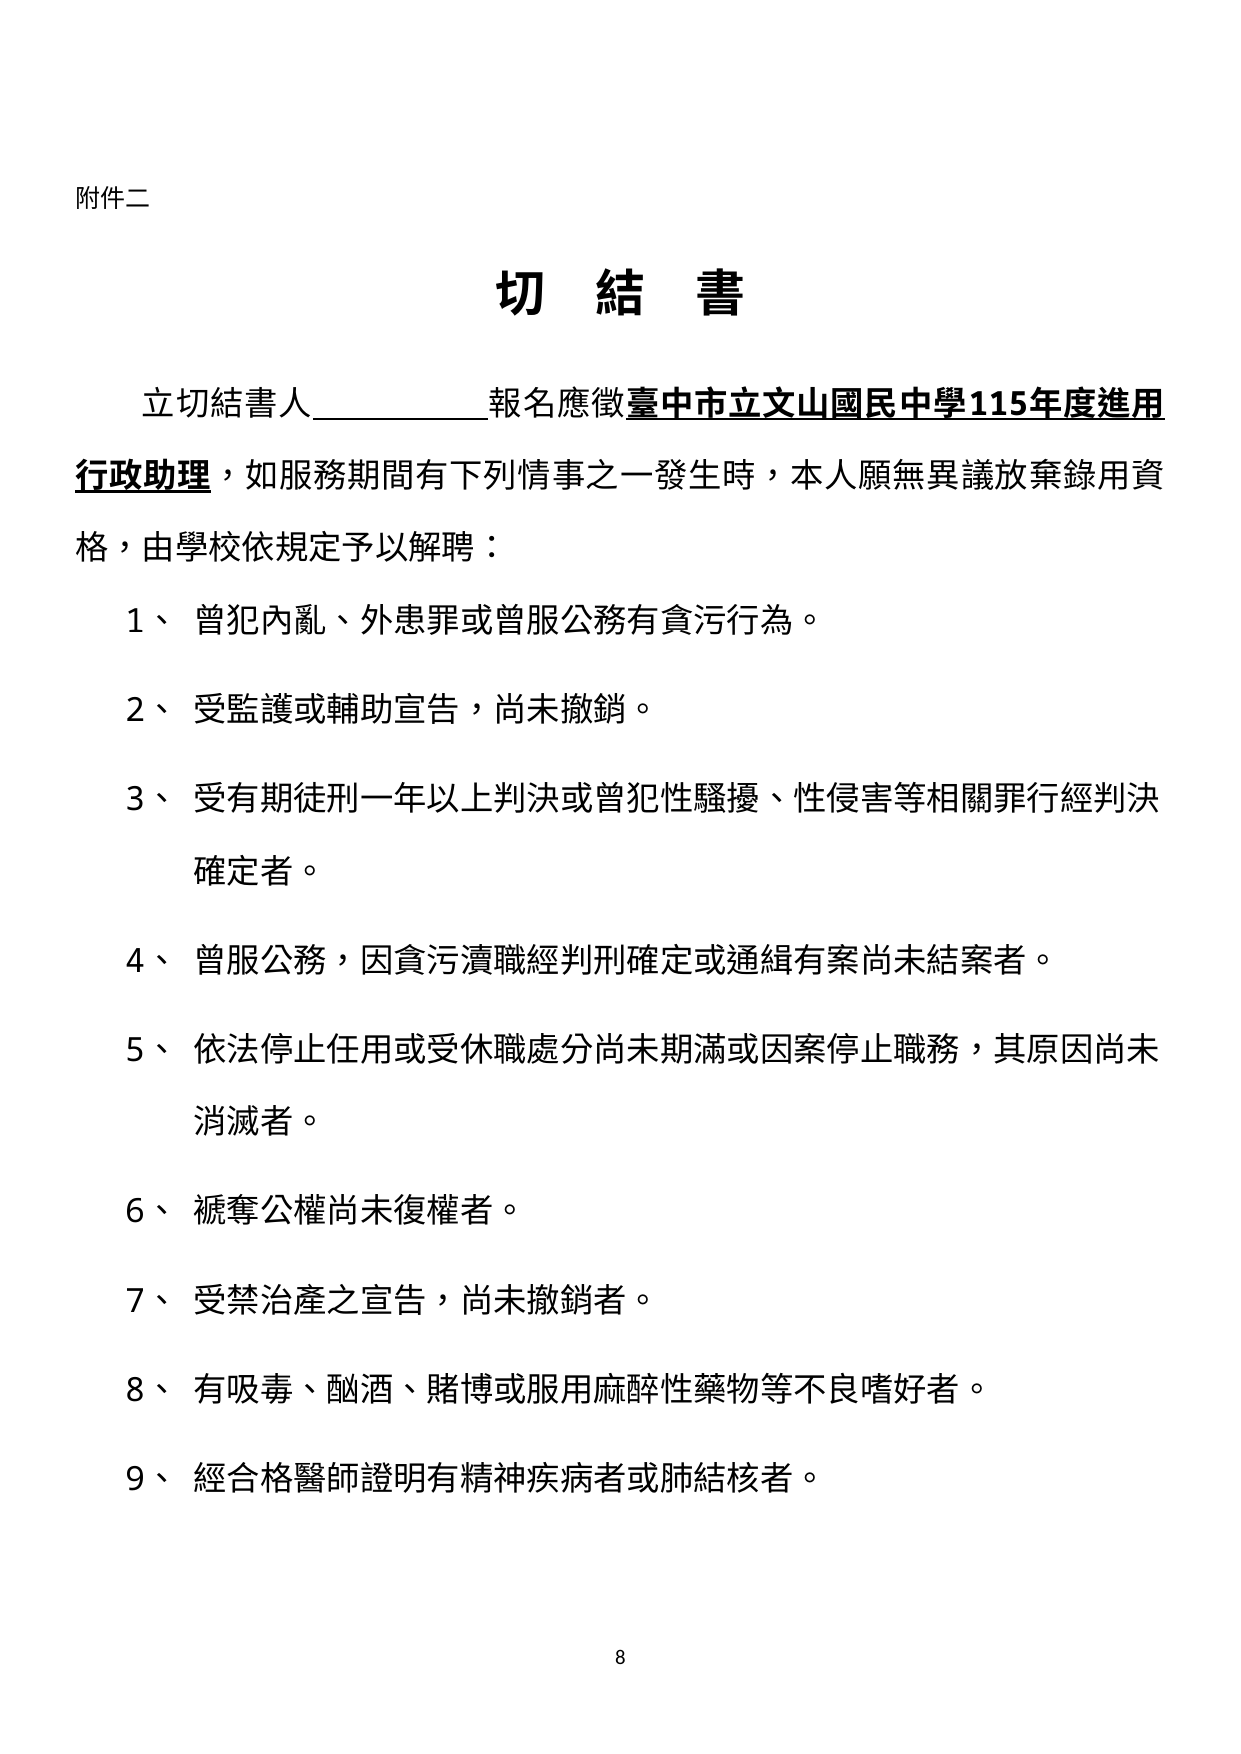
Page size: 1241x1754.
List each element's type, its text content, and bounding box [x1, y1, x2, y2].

text 切 結 書 [75, 217, 1165, 342]
list 有吸毒、酗酒、賭博或服用麻醉性藥物等不良嗜好者。 [125, 1363, 1165, 1411]
list 曾服公務，因貪污瀆職經判刑確定或通緝有案尚未結案者。 [125, 933, 1165, 982]
list 受禁治產之宣告，尚未撤銷者。 [125, 1273, 1165, 1322]
list 受有期徒刑一年以上判決或曾犯性騷擾、性侵害等相關罪行經判決確定者。 [125, 772, 1165, 893]
list 經合格醫師證明有精神疾病者或肺結核者。 [125, 1452, 1165, 1500]
list 受監護或輔助宣告，尚未撤銷。 [125, 683, 1165, 731]
text 附件二 [75, 154, 1165, 217]
list 依法停止任用或受休職處分尚未期滿或因案停止職務，其原因尚未消滅者。 [125, 1023, 1165, 1143]
list 曾犯內亂、外患罪或曾服公務有貪污行為。 [125, 593, 1165, 642]
list 褫奪公權尚未復權者。 [125, 1184, 1165, 1232]
text 立切結書人 報名應徵臺中市立文山國民中學115年度進用行政助理，如服務期間有下列情事之一發生時，本人願無異議放棄錄用資格，由學校依規定予以解聘： [75, 376, 1165, 569]
